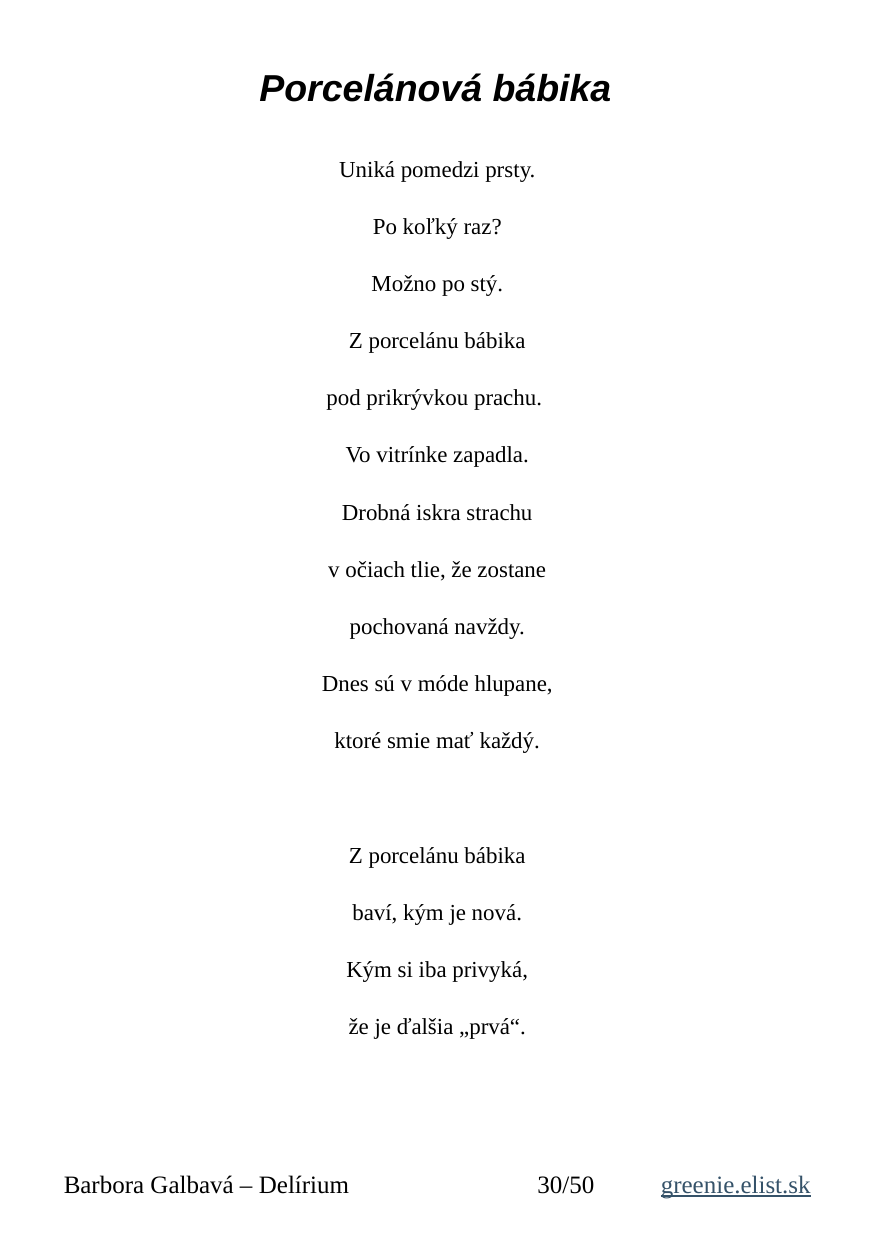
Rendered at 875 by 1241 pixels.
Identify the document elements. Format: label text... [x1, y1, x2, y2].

text Uniká pomedzi prsty. [41, 156, 833, 182]
text baví, kým je nová. [41, 899, 833, 925]
text že je ďalšia „prvá“. [41, 1013, 833, 1040]
text Možno po stý. [41, 270, 833, 296]
subtitle Porcelánová bábika [41, 66, 833, 109]
text pochovaná navždy. [41, 613, 833, 639]
text Drobná iskra strachu [41, 499, 833, 525]
text Po koľký raz? [41, 213, 833, 239]
text Kým si iba privyká, [41, 956, 833, 983]
text v očiach tlie, že zostane [41, 556, 833, 582]
text pod prikrývkou prachu. [41, 384, 833, 411]
text Z porcelánu bábika [41, 842, 833, 868]
text ktoré smie mať každý. [41, 727, 833, 754]
text Dnes sú v móde hlupane, [41, 670, 833, 697]
text Z porcelánu bábika [41, 327, 833, 353]
text Vo vitrínke zapadla. [41, 442, 833, 468]
